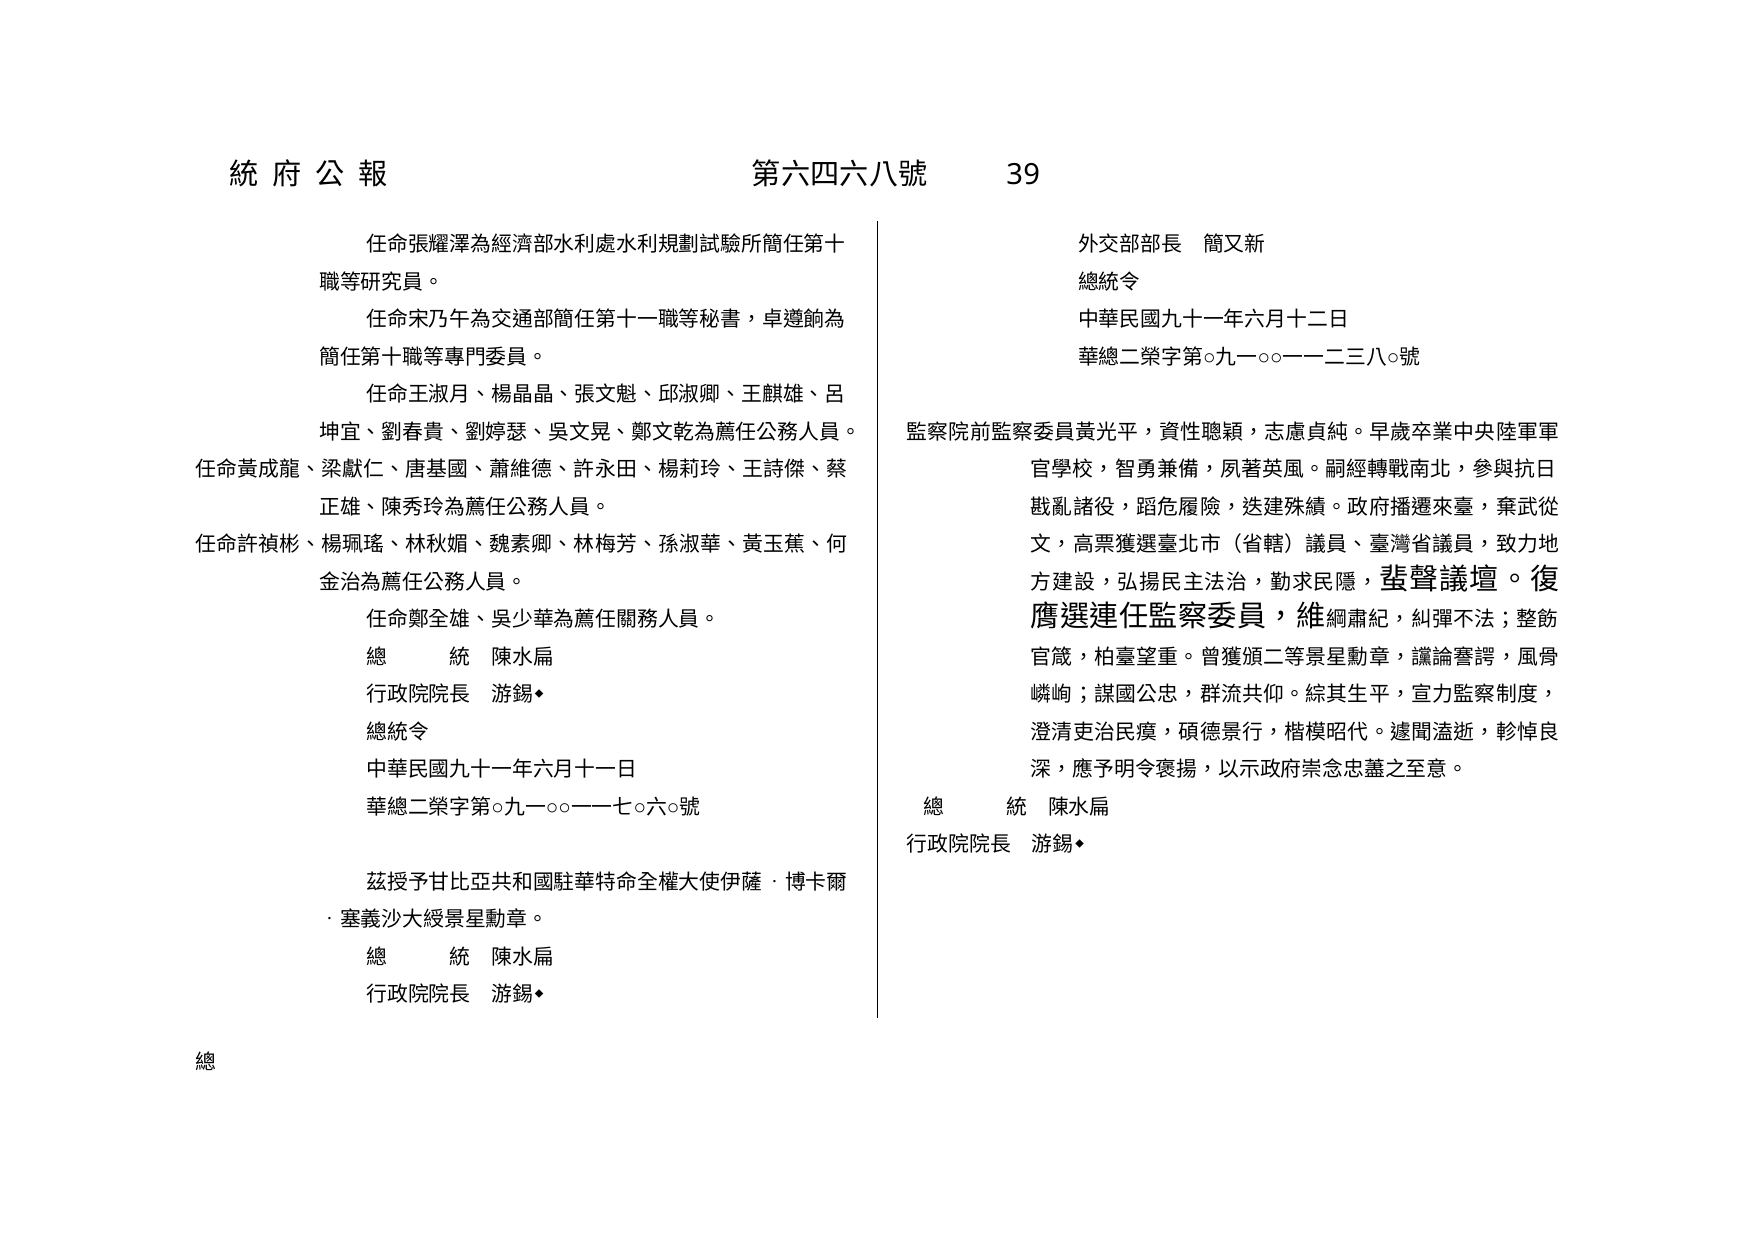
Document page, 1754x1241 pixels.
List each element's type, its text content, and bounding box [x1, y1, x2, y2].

text 華總二榮字第○九一○○一一七○六○號 [319, 784, 847, 822]
text 行政院院長 游錫 [319, 972, 847, 1009]
text 華總二榮字第○九一○○一一二三八○號 [1031, 334, 1559, 372]
text 總 統 陳水扁 [319, 934, 847, 972]
text 中華民國九十一年六月十一日 [319, 747, 847, 784]
text 茲授予甘比亞共和國駐華特命全權大使伊薩‧博卡爾‧塞義沙大綬景星勳章。 [319, 859, 847, 934]
text 行政院院長 游錫 [319, 672, 847, 709]
text 總 統 陳水扁 [319, 634, 847, 672]
text 外交部部長 簡又新 [1031, 222, 1559, 259]
text 任命黃成龍、梁獻仁、唐基國、蕭維德、許永田、楊莉玲、王詩傑、蔡正雄、陳秀玲為薦任公務人員。 [195, 447, 847, 522]
text 任命鄭全雄、吳少華為薦任關務人員。 [319, 597, 847, 634]
text 行政院院長 游錫 [907, 822, 1559, 859]
text 總 統 陳水扁 [907, 784, 1559, 822]
text 總統令 [1031, 259, 1559, 297]
text 任命張耀澤為經濟部水利處水利規劃試驗所簡任第十職等研究員。 [319, 222, 847, 297]
text 總統令 [319, 709, 847, 747]
text 任命宋乃午為交通部簡任第十一職等秘書，卓遵餉為簡任第十職等專門委員。 [319, 297, 847, 372]
text 監察院前監察委員黃光平，資性聰穎，志慮貞純。早歲卒業中央陸軍軍官學校，智勇兼備，夙著英風。嗣經轉戰南北，參與抗日、戡亂諸役，蹈危履險，迭建殊績。政府播遷來臺，棄武從文，高票獲選臺北市（省轄）議員、臺灣省議員，致力地方建設，弘揚民主法治，勤求民隱，蜚聲議壇。復膺選連任監察委員，維綱肅紀，糾彈不法；整飭官箴，柏臺望重。曾獲頒二等景星勳章，讜論謇諤，風骨嶙峋；謀國公忠，群流共仰。綜其生平，宣力監察制度，澄清吏治民瘼，碩德景行，楷模昭代。遽聞溘逝，軫悼良深，應予明令褒揚，以示政府崇念忠藎之至意。 [907, 409, 1559, 784]
text 任命許禎彬、楊珮瑤、林秋媚、魏素卿、林梅芳、孫淑華、黃玉蕉、何金治為薦任公務人員。 [195, 522, 847, 597]
text 中華民國九十一年六月十二日 [1031, 297, 1559, 334]
text 任命王淑月、楊晶晶、張文魁、邱淑卿、王麒雄、呂坤宜、劉春貴、劉婷瑟、吳文晃、鄭文乾為薦任公務人員。 [319, 372, 847, 447]
